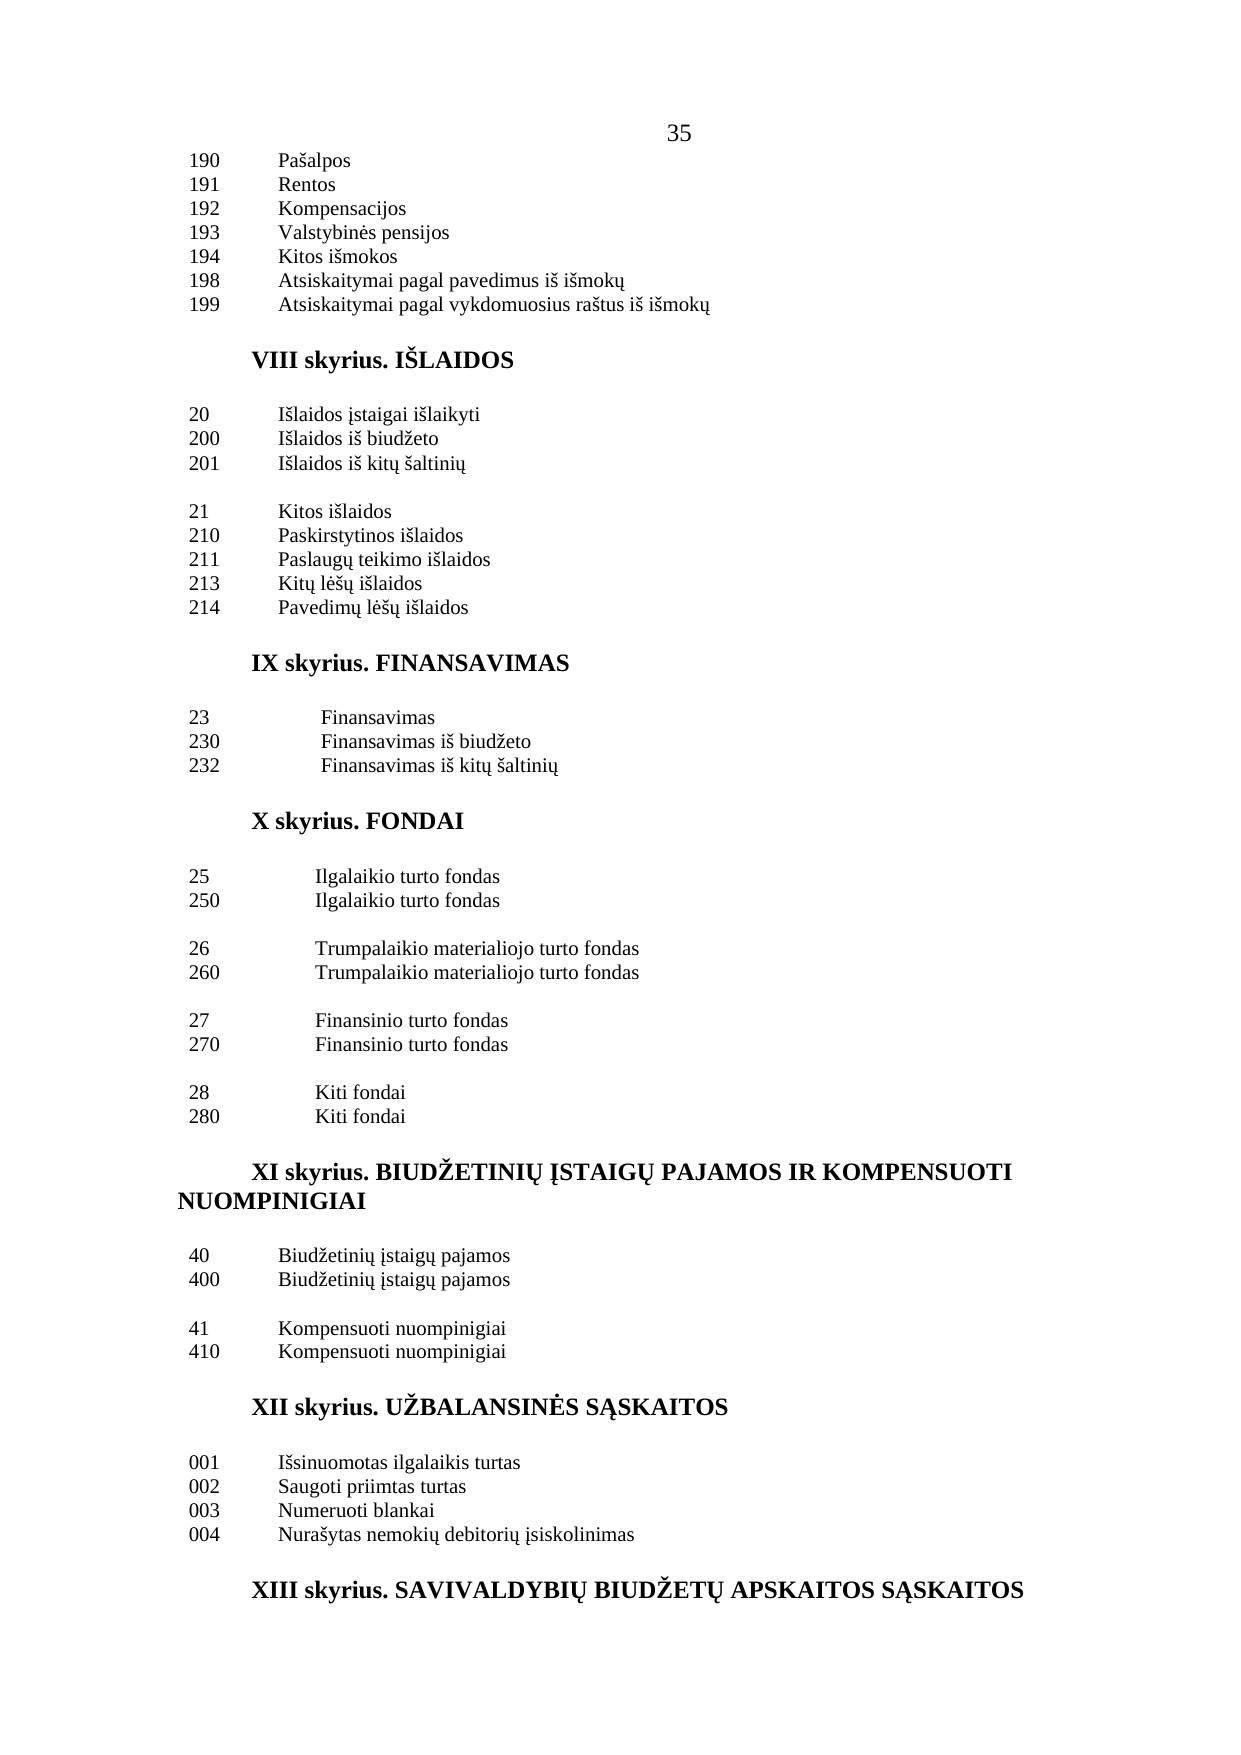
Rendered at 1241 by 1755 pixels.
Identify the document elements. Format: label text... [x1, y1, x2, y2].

table_cell Kitų lėšų išlaidos [267, 571, 1181, 595]
table_cell Finansinio turto fondas [304, 1032, 1181, 1056]
table_cell 211 [177, 547, 267, 571]
table_cell Paskirstytinos išlaidos [267, 523, 1181, 547]
table_cell Paslaugų teikimo išlaidos [267, 547, 1181, 571]
table_cell 002 [177, 1474, 267, 1498]
table_cell 41 [177, 1315, 267, 1339]
table_cell 28 [177, 1080, 304, 1104]
table_cell Numeruoti blankai [267, 1498, 1181, 1522]
text IX skyrius. FINANSAVIMAS [177, 648, 1181, 676]
table_cell Trumpalaikio materialiojo turto fondas [304, 960, 1181, 984]
table_cell Valstybinės pensijos [267, 220, 1181, 244]
table_cell 400 [177, 1267, 267, 1291]
table_cell Trumpalaikio materialiojo turto fondas [304, 936, 1181, 960]
table_cell Kitos išmokos [267, 244, 1181, 268]
table_cell Saugoti priimtas turtas [267, 1474, 1181, 1498]
table_cell Finansavimas iš kitų šaltinių [309, 753, 1181, 777]
table_cell 410 [177, 1340, 267, 1363]
text X skyrius. FONDAI [177, 806, 1181, 835]
table_cell 198 [177, 268, 267, 292]
table_cell Atsiskaitymai pagal vykdomuosius raštus iš išmokų [267, 292, 1181, 316]
table_cell 194 [177, 244, 267, 268]
table_header Išsinuomotas ilgalaikis turtas [267, 1450, 1181, 1474]
table_cell 213 [177, 571, 267, 595]
table_cell 201 [177, 450, 267, 474]
table_cell Pašalpos [267, 148, 1181, 172]
table_cell Kitos išlaidos [267, 499, 1181, 523]
text XII skyrius. UŽBALANSINĖS SĄSKAITOS [177, 1392, 1181, 1421]
table_cell [304, 912, 1181, 936]
table_cell Rentos [267, 172, 1181, 196]
table_header Finansavimas [309, 705, 1181, 729]
text XI skyrius. BIUDŽETINIŲ ĮSTAIGŲ PAJAMOS IR KOMPENSUOTI NUOMPINIGIAI [177, 1157, 1181, 1214]
table_cell 280 [177, 1104, 304, 1128]
table_cell 191 [177, 172, 267, 196]
table_cell Biudžetinių įstaigų pajamos [267, 1267, 1181, 1291]
table_cell [177, 1056, 304, 1080]
table_cell Išlaidos iš biudžeto [267, 426, 1181, 450]
table_header 001 [177, 1450, 267, 1474]
table_cell 27 [177, 1008, 304, 1032]
table_cell [177, 1291, 267, 1315]
table_cell Ilgalaikio turto fondas [304, 888, 1181, 912]
table_cell Kiti fondai [304, 1104, 1181, 1128]
table_cell [177, 984, 304, 1008]
table_cell Kompensacijos [267, 196, 1181, 220]
table_cell Finansinio turto fondas [304, 1008, 1181, 1032]
table_cell 003 [177, 1498, 267, 1522]
table_header 25 [177, 864, 304, 888]
table_cell Išlaidos iš kitų šaltinių [267, 450, 1181, 474]
table_cell 199 [177, 292, 267, 316]
table_cell 004 [177, 1522, 267, 1546]
table_cell [177, 475, 267, 498]
table_cell [304, 984, 1181, 1008]
table_cell [177, 912, 304, 936]
table_cell Kompensuoti nuompinigiai [267, 1340, 1181, 1363]
table_cell 200 [177, 426, 267, 450]
table_cell 250 [177, 888, 304, 912]
table_cell 21 [177, 499, 267, 523]
table_header Ilgalaikio turto fondas [304, 864, 1181, 888]
table_cell 260 [177, 960, 304, 984]
table_cell [304, 1056, 1181, 1080]
table_cell Kiti fondai [304, 1080, 1181, 1104]
table_header Išlaidos įstaigai išlaikyti [267, 402, 1181, 426]
table_cell 190 [177, 148, 267, 172]
table_cell 193 [177, 220, 267, 244]
table_cell Kompensuoti nuompinigiai [267, 1315, 1181, 1339]
table_cell 270 [177, 1032, 304, 1056]
table_cell Finansavimas iš biudžeto [309, 729, 1181, 753]
table_cell 192 [177, 196, 267, 220]
table_cell Atsiskaitymai pagal pavedimus iš išmokų [267, 268, 1181, 292]
table_cell [267, 1291, 1181, 1315]
table_cell [267, 475, 1181, 498]
table_cell 214 [177, 595, 267, 619]
table_cell 210 [177, 523, 267, 547]
table_header 23 [177, 705, 309, 729]
table_cell 230 [177, 729, 309, 753]
table_cell 26 [177, 936, 304, 960]
text XIII skyrius. SAVIVALDYBIŲ BIUDŽETŲ APSKAITOS SĄSKAITOS [177, 1575, 1181, 1603]
table_cell 232 [177, 753, 309, 777]
text VIII skyrius. IŠLAIDOS [177, 345, 1181, 373]
table_header Biudžetinių įstaigų pajamos [267, 1243, 1181, 1267]
table_header 40 [177, 1243, 267, 1267]
table_cell Nurašytas nemokių debitorių įsiskolinimas [267, 1522, 1181, 1546]
table_header 20 [177, 402, 267, 426]
table_cell Pavedimų lėšų išlaidos [267, 595, 1181, 619]
